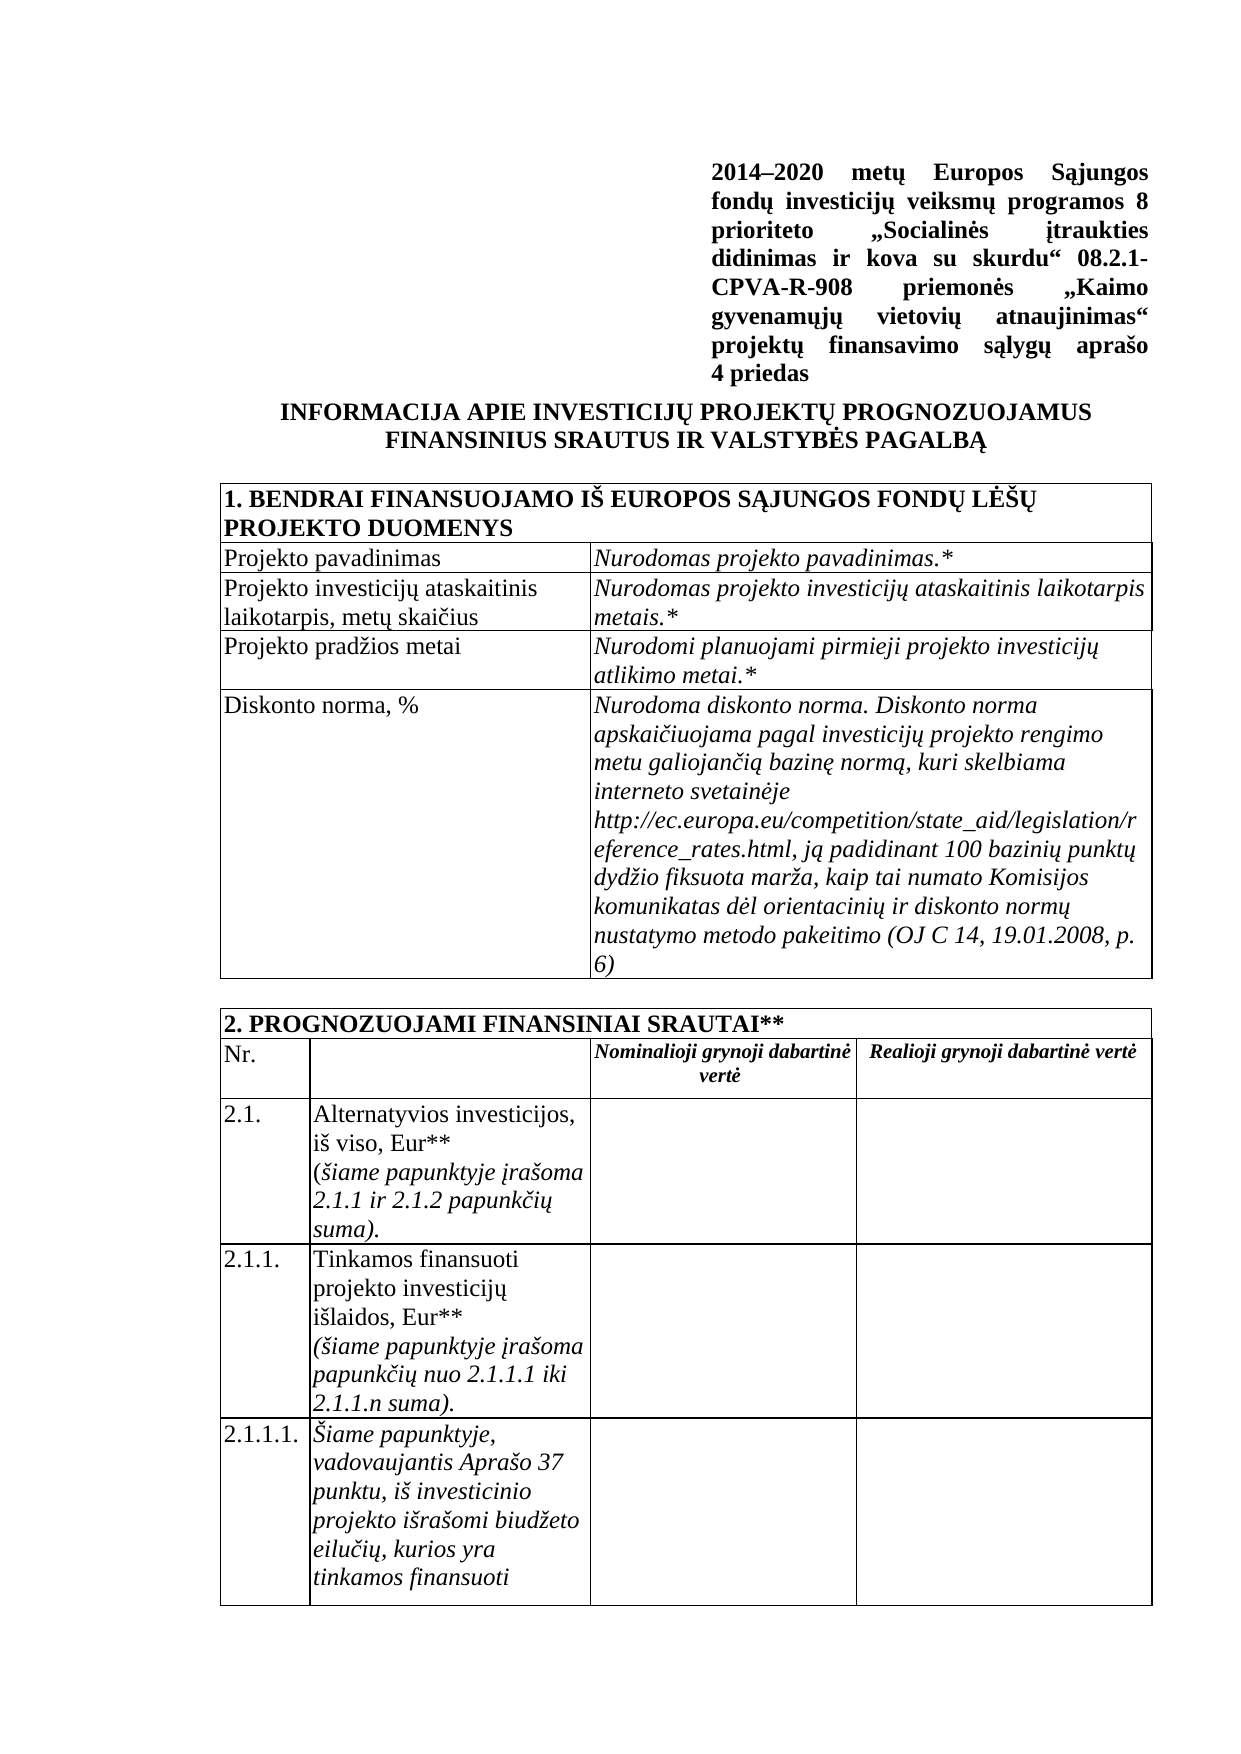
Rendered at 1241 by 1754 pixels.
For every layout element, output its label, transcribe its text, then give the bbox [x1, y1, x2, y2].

table_cell [856, 979, 865, 1008]
table_cell 1. BENDRAI FINANSUOJAMO IŠ EUROPOS SĄJUNGOS FONDŲ LĖŠŲ PROJEKTO DUOMENYS [221, 484, 1151, 542]
table_cell [865, 979, 1152, 1008]
table_cell Projekto investicijų ataskaitinis laikotarpis, metų skaičius [221, 573, 590, 630]
table_cell [591, 1099, 856, 1243]
table_cell [0, 571, 220, 630]
table_cell Šiame papunktyje, vadovaujantis Aprašo 37 punktu, iš investicinio projekto išrašomi biudžeto eilučių, kurios yra tinkamos finansuoti [311, 1419, 590, 1605]
table_cell [591, 1419, 856, 1605]
table_cell Nr. [221, 1039, 309, 1098]
table_cell [857, 1419, 1151, 1605]
table_cell [591, 1245, 856, 1417]
table_cell Nurodoma diskonto norma. Diskonto norma apskaičiuojama pagal investicijų projekto rengimo metu galiojančią bazinę normą, kuri skelbiama interneto svetainėje http://ec.europa.eu/competition/state_aid/legislation/reference_rates.html, ją padidinant 100 bazinių punktų dydžio fiksuota marža, kaip tai numato Komisijos komunikatas dėl orientacinių ir diskonto normų nustatymo metodo pakeitimo (OJ C 14, 19.01.2008, p. 6) [591, 690, 1151, 977]
table_cell Alternatyvios investicijos, iš viso, Eur** (šiame papunktyje įrašoma 2.1.1 ir 2.1.2 papunkčių suma). [311, 1099, 590, 1243]
table_header [0, 148, 221, 454]
table_cell [591, 979, 856, 1008]
table_cell Tinkamos finansuoti projekto investicijų išlaidos, Eur** (šiame papunktyje įrašoma papunkčių nuo 2.1.1.1 iki 2.1.1.n suma). [311, 1245, 590, 1417]
table_cell 2.1. [221, 1099, 309, 1243]
table_cell Nurodomas projekto pavadinimas.* [591, 543, 1151, 571]
table_cell [0, 1068, 220, 1098]
table_cell [856, 454, 865, 483]
table_cell [857, 1099, 1151, 1243]
table_cell [857, 1068, 1151, 1098]
table_cell Realioji grynoji dabartinė vertė [857, 1039, 1151, 1067]
table_cell Diskonto norma, % [221, 690, 590, 977]
table_cell [0, 630, 220, 689]
table_cell [0, 689, 220, 977]
table_cell Nurodomi planuojami pirmieji projekto investicijų atlikimo metai.* [591, 631, 1151, 689]
table_cell Projekto pavadinimas [221, 543, 590, 571]
table_cell Nominalioji grynoji dabartinė vertė [591, 1039, 856, 1098]
table_cell [0, 1098, 220, 1243]
table_cell [310, 979, 591, 1008]
table_cell [221, 454, 310, 483]
table_cell 2. PROGNOZUOJAMI FINANSINIAI SRAUTAI** [221, 1009, 1151, 1038]
table_cell Projekto pradžios metai [221, 631, 590, 689]
table_cell [221, 979, 310, 1008]
table_cell [0, 1008, 220, 1038]
table_cell [865, 454, 1152, 483]
table_cell Nurodomas projekto investicijų ataskaitinis laikotarpis metais.* [591, 573, 1151, 630]
table_header 2014–2020 metų Europos Sąjungos fondų investicijų veiksmų programos 8 prioriteto „Socialinės įtraukties didinimas ir kova su skurdu“ 08.2.1-CPVA-R-908 priemonės „Kaimo gyvenamųjų vietovių atnaujinimas“ projektų finansavimo sąlygų aprašo 4 priedas INFORMACIJA APIE INVESTICIJŲ PROJEKTŲ PROGNOZUOJAMUS FINANSINIUS SRAUTUS IR VALSTYBĖS PAGALBĄ [221, 148, 1152, 454]
table_cell [591, 454, 856, 483]
table_cell [0, 542, 220, 571]
table_cell [0, 483, 220, 542]
table_cell [0, 454, 221, 483]
table_cell [0, 1038, 220, 1067]
table_cell [311, 1039, 590, 1098]
table_cell 2.1.1. [221, 1245, 309, 1417]
table_cell [0, 978, 221, 1008]
table_cell [0, 1243, 220, 1417]
table_cell 2.1.1.1. [221, 1419, 309, 1605]
table_cell [857, 1245, 1151, 1417]
table_cell [0, 1417, 220, 1605]
table_cell [310, 454, 591, 483]
